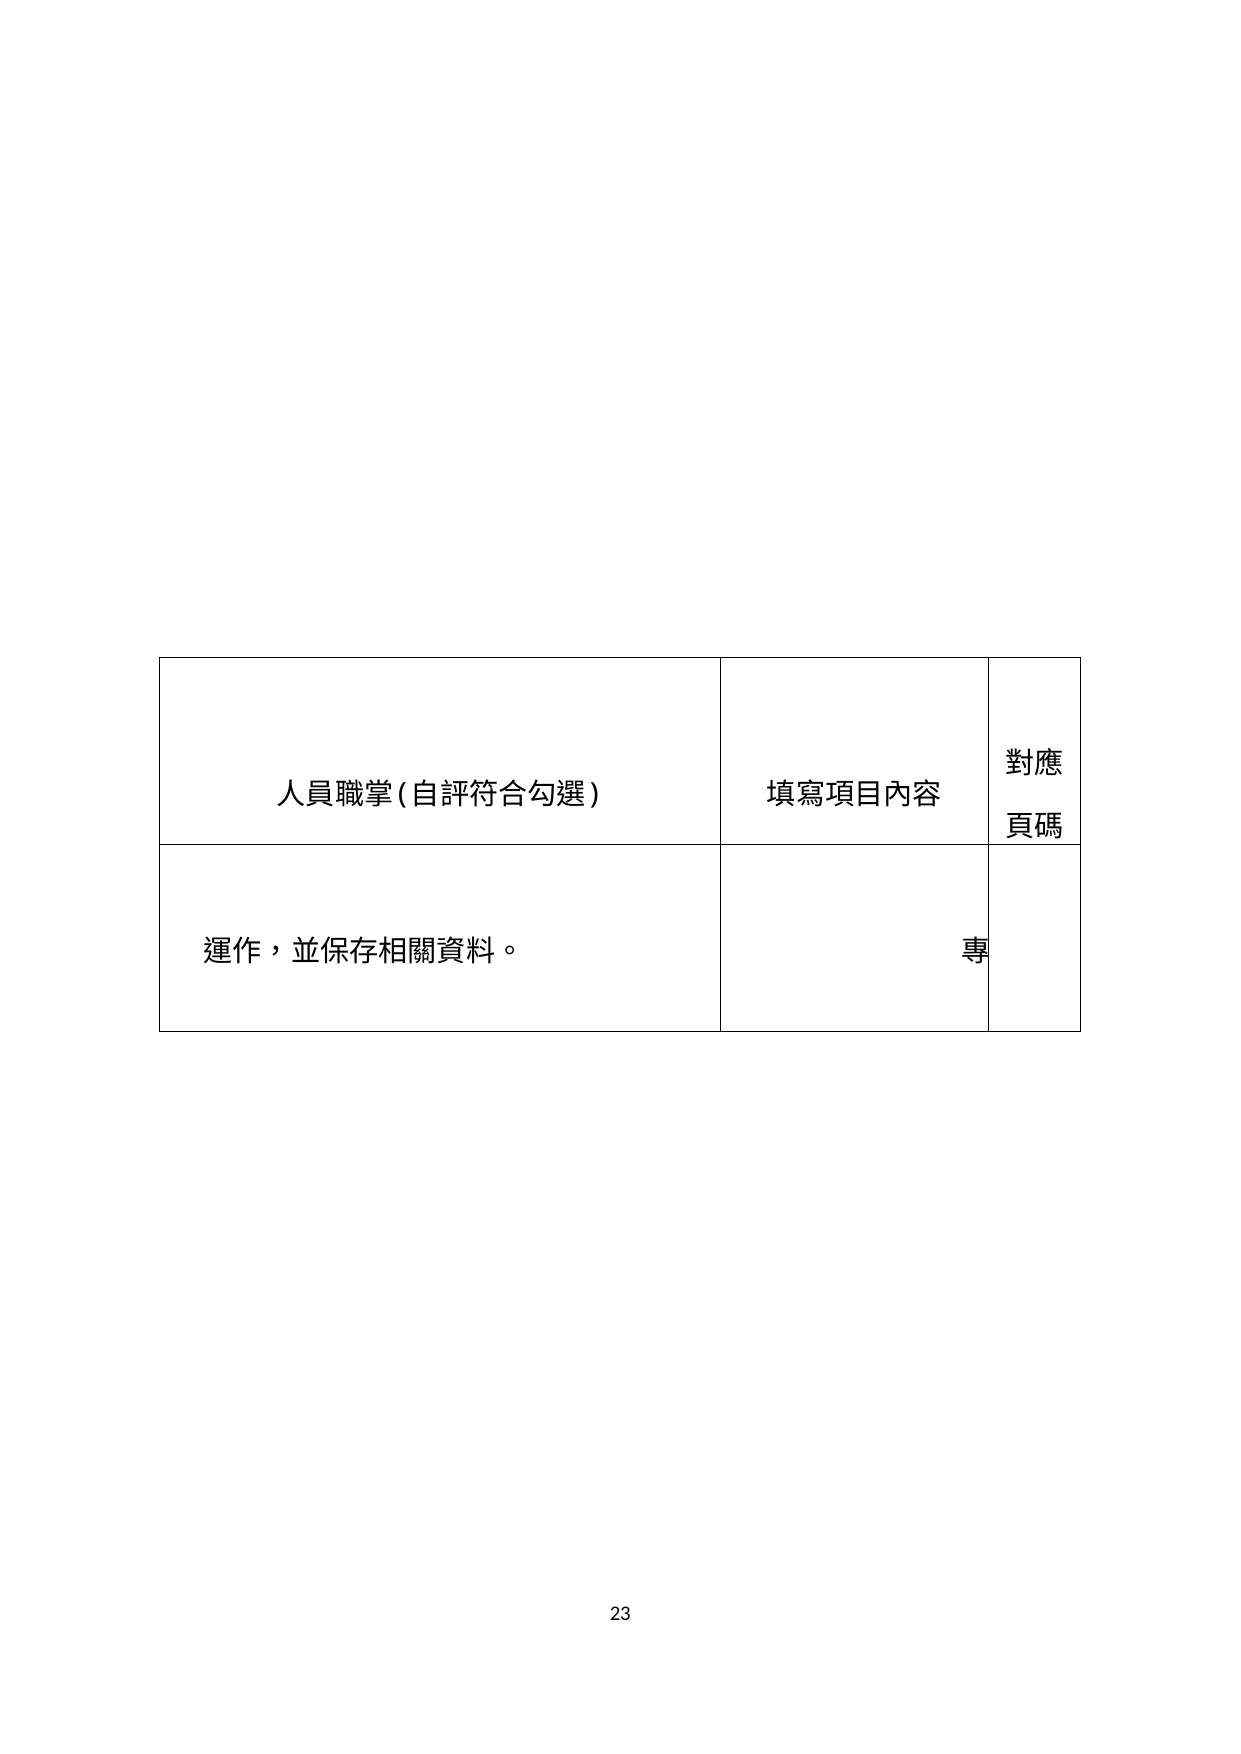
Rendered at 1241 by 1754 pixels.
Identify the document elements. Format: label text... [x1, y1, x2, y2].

table_header 填寫項目內容 [721, 658, 988, 844]
table_cell [989, 845, 1080, 1031]
table_header 對應 頁碼 [989, 658, 1080, 844]
table_cell 運作，並保存相關資料。 [160, 845, 720, 1031]
table_header 人員職掌(自評符合勾選) [160, 658, 720, 844]
table_cell 環保專責及技術人員業務職掌達成狀況。 [721, 845, 988, 1031]
